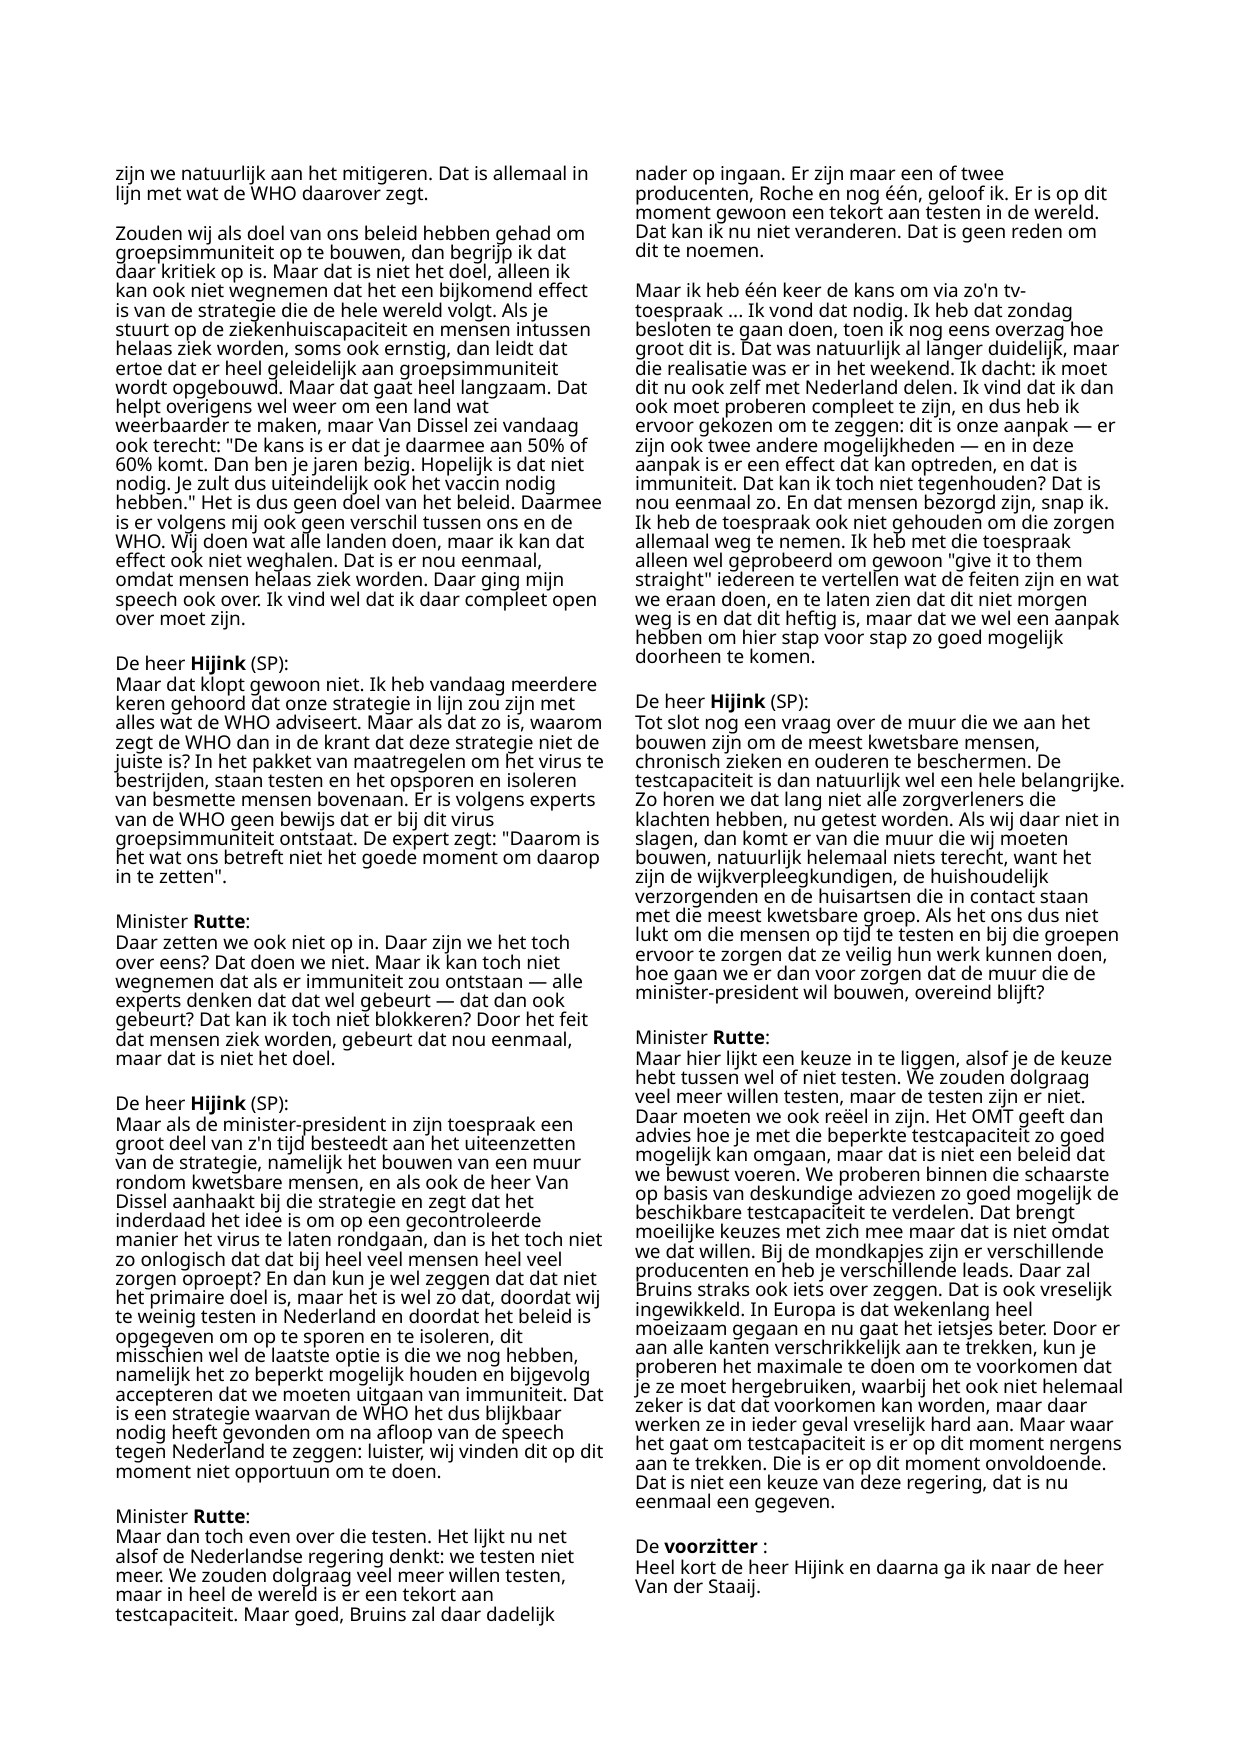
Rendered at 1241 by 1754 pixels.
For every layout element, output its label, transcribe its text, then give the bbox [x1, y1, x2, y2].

text nader op ingaan. Er zijn maar een of twee producenten, Roche en nog één, geloof ik. Er is op dit moment gewoon een tekort aan testen in de wereld. Dat kan ik nu niet veranderen. Dat is geen reden om dit te noemen. [635, 165, 1125, 262]
text Maar dat klopt gewoon niet. Ik heb vandaag meerdere keren gehoord dat onze strategie in lijn zou zijn met alles wat de WHO adviseert. Maar als dat zo is, waarom zegt de WHO dan in de krant dat deze strategie niet de juiste is? In het pakket van maatregelen om het virus te bestrijden, staan testen en het opsporen en isoleren van besmette mensen bovenaan. Er is volgens experts van de WHO geen bewijs dat er bij dit virus groepsimmuniteit ontstaat. De expert zegt: "Daarom is het wat ons betreft niet het goede moment om daarop in te zetten". [115, 676, 605, 888]
text Maar dan toch even over die testen. Het lijkt nu net alsof de Nederlandse regering denkt: we testen niet meer. We zouden dolgraag veel meer willen testen, maar in heel de wereld is er een tekort aan testcapaciteit. Maar goed, Bruins zal daar dadelijk [115, 1528, 605, 1625]
text Minister Rutte: [635, 1024, 1125, 1050]
text zijn we natuurlijk aan het mitigeren. Dat is allemaal in lijn met wat de WHO daarover zegt. [115, 165, 605, 204]
text Heel kort de heer Hijink en daarna ga ik naar de heer Van der Staaij. [635, 1559, 1125, 1598]
text De heer Hijink (SP): [635, 689, 1125, 714]
text De heer Hijink (SP): [115, 650, 605, 676]
text Minister Rutte: [115, 909, 605, 934]
text Minister Rutte: [115, 1503, 605, 1528]
text De heer Hijink (SP): [115, 1090, 605, 1116]
text Maar als de minister-president in zijn toespraak een groot deel van z'n tijd besteedt aan het uiteenzetten van de strategie, namelijk het bouwen van een muur rondom kwetsbare mensen, en als ook de heer Van Dissel aanhaakt bij die strategie en zegt dat het inderdaad het idee is om op een gecontroleerde manier het virus te laten rondgaan, dan is het toch niet zo onlogisch dat dat bij heel veel mensen heel veel zorgen oproept? En dan kun je wel zeggen dat dat niet het primaire doel is, maar het is wel zo dat, doordat wij te weinig testen in Nederland en doordat het beleid is opgegeven om op te sporen en te isoleren, dit misschien wel de laatste optie is die we nog hebben, namelijk het zo beperkt mogelijk houden en bijgevolg accepteren dat we moeten uitgaan van immuniteit. Dat is een strategie waarvan de WHO het dus blijkbaar nodig heeft gevonden om na afloop van de speech tegen Nederland te zeggen: luister, wij vinden dit op dit moment niet opportuun om te doen. [115, 1116, 605, 1482]
text Maar hier lijkt een keuze in te liggen, alsof je de keuze hebt tussen wel of niet testen. We zouden dolgraag veel meer willen testen, maar de testen zijn er niet. Daar moeten we ook reëel in zijn. Het OMT geeft dan advies hoe je met die beperkte testcapaciteit zo goed mogelijk kan omgaan, maar dat is niet een beleid dat we bewust voeren. We proberen binnen die schaarste op basis van deskundige adviezen zo goed mogelijk de beschikbare testcapaciteit te verdelen. Dat brengt moeilijke keuzes met zich mee maar dat is niet omdat we dat willen. Bij de mondkapjes zijn er verschillende producenten en heb je verschillende leads. Daar zal Bruins straks ook iets over zeggen. Dat is ook vreselijk ingewikkeld. In Europa is dat wekenlang heel moeizaam gegaan en nu gaat het ietsjes beter. Door er aan alle kanten verschrikkelijk aan te trekken, kun je proberen het maximale te doen om te voorkomen dat je ze moet hergebruiken, waarbij het ook niet helemaal zeker is dat dat voorkomen kan worden, maar daar werken ze in ieder geval vreselijk hard aan. Maar waar het gaat om testcapaciteit is er op dit moment nergens aan te trekken. Die is er op dit moment onvoldoende. Dat is niet een keuze van deze regering, dat is nu eenmaal een gegeven. [635, 1050, 1125, 1512]
text Maar ik heb één keer de kans om via zo'n tv-toespraak ... Ik vond dat nodig. Ik heb dat zondag besloten te gaan doen, toen ik nog eens overzag hoe groot dit is. Dat was natuurlijk al langer duidelijk, maar die realisatie was er in het weekend. Ik dacht: ik moet dit nu ook zelf met Nederland delen. Ik vind dat ik dan ook moet proberen compleet te zijn, en dus heb ik ervoor gekozen om te zeggen: dit is onze aanpak — er zijn ook twee andere mogelijkheden — en in deze aanpak is er een effect dat kan optreden, en dat is immuniteit. Dat kan ik toch niet tegenhouden? Dat is nou eenmaal zo. En dat mensen bezorgd zijn, snap ik. Ik heb de toespraak ook niet gehouden om die zorgen allemaal weg te nemen. Ik heb met die toespraak alleen wel geprobeerd om gewoon "give it to them straight" iedereen te vertellen wat de feiten zijn en wat we eraan doen, en te laten zien dat dit niet morgen weg is en dat dit heftig is, maar dat we wel een aanpak hebben om hier stap voor stap zo goed mogelijk doorheen te komen. [635, 282, 1125, 668]
text De voorzitter : [635, 1533, 1125, 1559]
text Daar zetten we ook niet op in. Daar zijn we het toch over eens? Dat doen we niet. Maar ik kan toch niet wegnemen dat als er immuniteit zou ontstaan — alle experts denken dat dat wel gebeurt — dat dan ook gebeurt? Dat kan ik toch niet blokkeren? Door het feit dat mensen ziek worden, gebeurt dat nou eenmaal, maar dat is niet het doel. [115, 934, 605, 1069]
text Zouden wij als doel van ons beleid hebben gehad om groepsimmuniteit op te bouwen, dan begrijp ik dat daar kritiek op is. Maar dat is niet het doel, alleen ik kan ook niet wegnemen dat het een bijkomend effect is van de strategie die de hele wereld volgt. Als je stuurt op de ziekenhuiscapaciteit en mensen intussen helaas ziek worden, soms ook ernstig, dan leidt dat ertoe dat er heel geleidelijk aan groepsimmuniteit wordt opgebouwd. Maar dat gaat heel langzaam. Dat helpt overigens wel weer om een land wat weerbaarder te maken, maar Van Dissel zei vandaag ook terecht: "De kans is er dat je daarmee aan 50% of 60% komt. Dan ben je jaren bezig. Hopelijk is dat niet nodig. Je zult dus uiteindelijk ook het vaccin nodig hebben." Het is dus geen doel van het beleid. Daarmee is er volgens mij ook geen verschil tussen ons en de WHO. Wij doen wat alle landen doen, maar ik kan dat effect ook niet weghalen. Dat is er nou eenmaal, omdat mensen helaas ziek worden. Daar ging mijn speech ook over. Ik vind wel dat ik daar compleet open over moet zijn. [115, 224, 605, 629]
text Tot slot nog een vraag over de muur die we aan het bouwen zijn om de meest kwetsbare mensen, chronisch zieken en ouderen te beschermen. De testcapaciteit is dan natuurlijk wel een hele belangrijke. Zo horen we dat lang niet alle zorgverleners die klachten hebben, nu getest worden. Als wij daar niet in slagen, dan komt er van die muur die wij moeten bouwen, natuurlijk helemaal niets terecht, want het zijn de wijkverpleegkundigen, de huishoudelijk verzorgenden en de huisartsen die in contact staan met die meest kwetsbare groep. Als het ons dus niet lukt om die mensen op tijd te testen en bij die groepen ervoor te zorgen dat ze veilig hun werk kunnen doen, hoe gaan we er dan voor zorgen dat de muur die de minister-president wil bouwen, overeind blijft? [635, 714, 1125, 1003]
